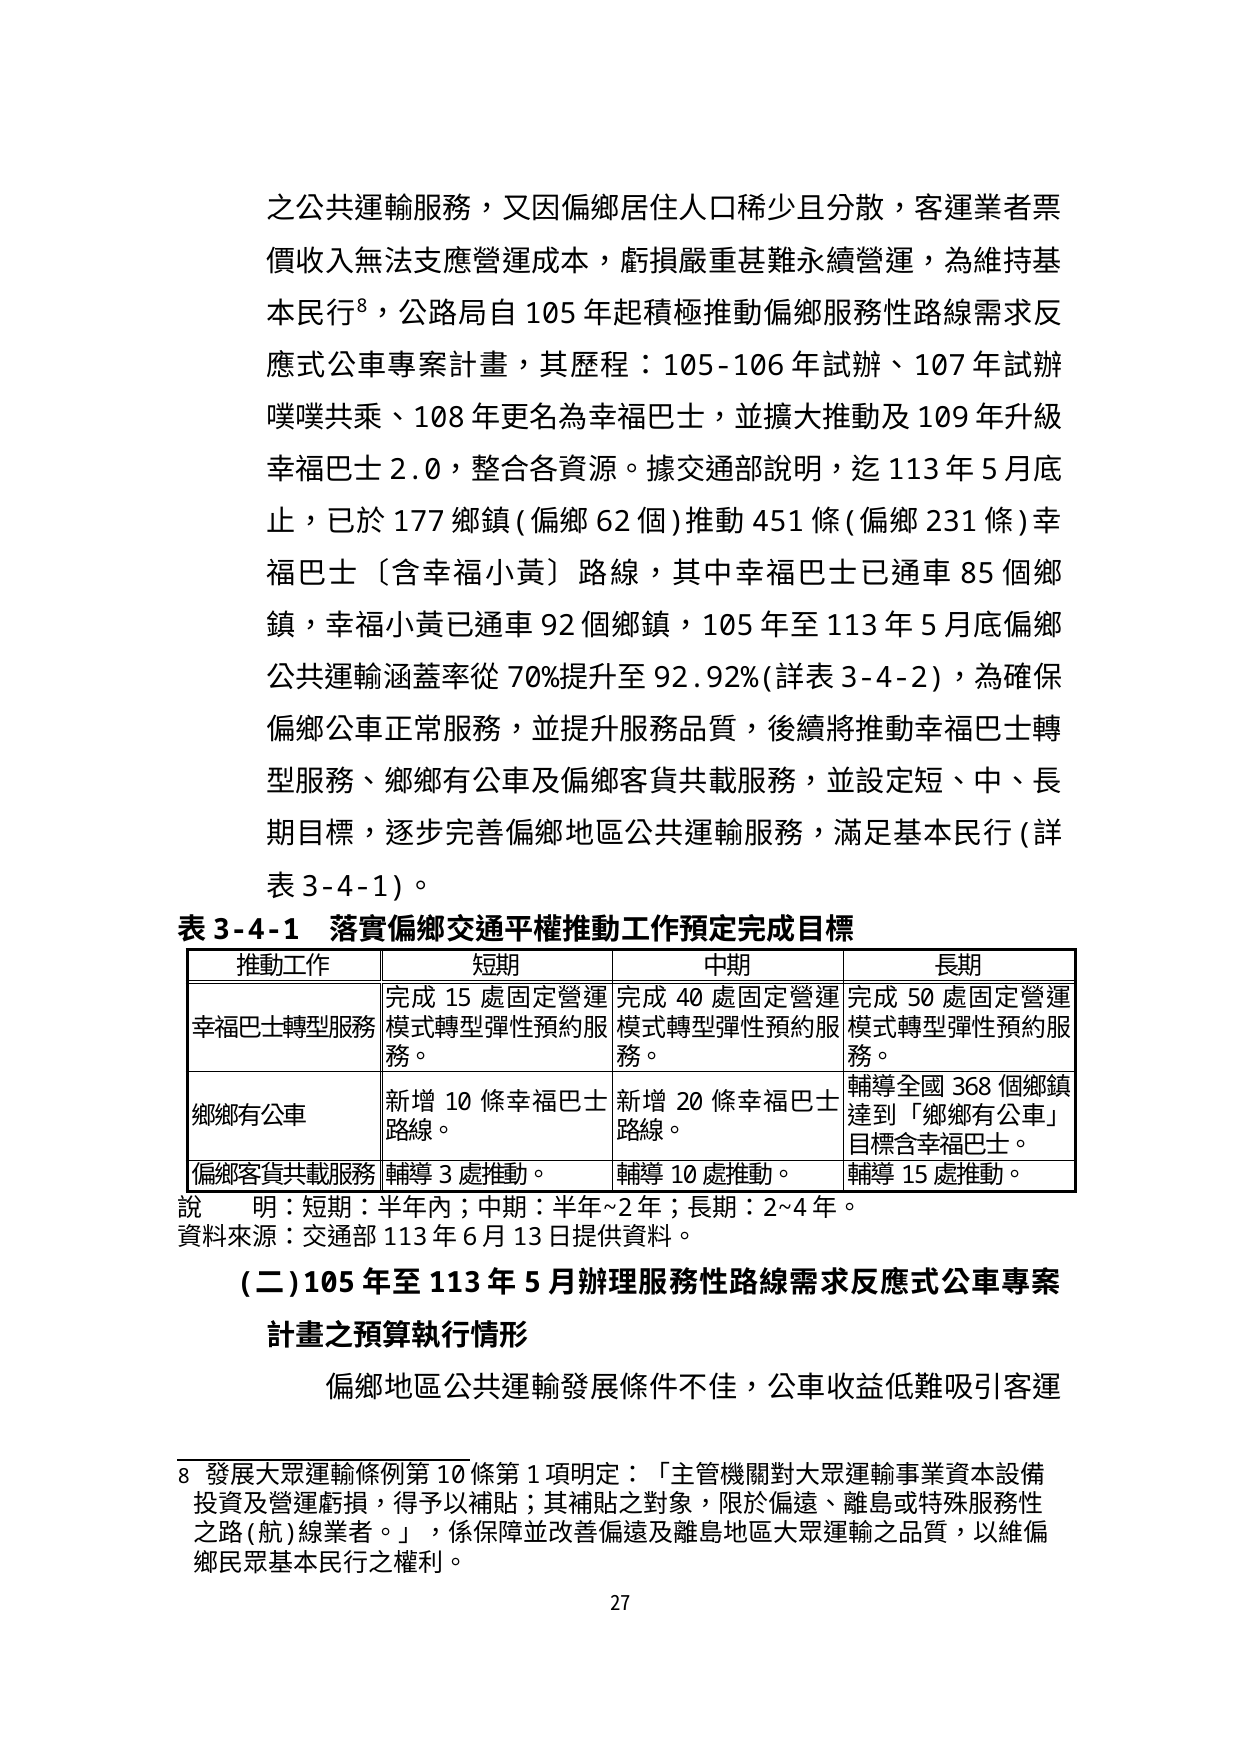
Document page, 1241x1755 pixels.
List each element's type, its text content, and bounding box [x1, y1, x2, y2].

table_cell 輔導全國368個鄉鎮達到「鄉鄉有公車」目標含幸福巴士。 [844, 1072, 1074, 1159]
table_cell 輔導3處推動。 [383, 1161, 612, 1190]
table_header 推動工作 [189, 951, 380, 980]
table_cell 輔導15處推動。 [844, 1161, 1074, 1190]
text 發展大眾運輸條例第10條第1項明定：「主管機關對大眾運輸事業資本設備投資及營運虧損，得予以補貼；其補貼之對象，限於偏遠、離島或特殊服務性之路(航)線業者。」，係保障並改善偏遠及離島地區大眾運輸之品質，以維偏鄉民眾基本民行之權利。 [177, 1460, 1063, 1577]
table_cell 完成15處固定營運模式轉型彈性預約服務。 [383, 984, 612, 1071]
text 之公共運輸服務，又因偏鄉居住人口稀少且分散，客運業者票價收入無法支應營運成本，虧損嚴重甚難永續營運，為維持基本民行，公路局自105年起積極推動偏鄉服務性路線需求反應式公車專案計畫，其歷程：105-106年試辦、107年試辦噗噗共乘、108年更名為幸福巴士，並擴大推動及109年升級幸福巴士2.0，整合各資源。據交通部說明，迄113年5月底止，已於177鄉鎮(偏鄉62個)推動451條(偏鄉231條)幸福巴士〔含幸福小黃〕路線，其中幸福巴士已通車85個鄉鎮，幸福小黃已通車92個鄉鎮，105年至113年5月底偏鄉公共運輸涵蓋率從70%提升至92.92%(詳表3-4-2)，為確保偏鄉公車正常服務，並提升服務品質，後續將推動幸福巴士轉型服務、鄉鄉有公車及偏鄉客貨共載服務，並設定短、中、長期目標，逐步完善偏鄉地區公共運輸服務，滿足基本民行(詳表3-4-1)。 [266, 177, 1063, 906]
text 資料來源：交通部113年6月13日提供資料。 [177, 1222, 1063, 1251]
table_cell 新增20條幸福巴士路線。 [613, 1072, 843, 1159]
table_cell 鄉鄉有公車 [189, 1072, 380, 1159]
table_cell 新增10條幸福巴士路線。 [383, 1072, 612, 1159]
table_cell 完成50處固定營運模式轉型彈性預約服務。 [844, 984, 1074, 1071]
table_cell 完成40處固定營運模式轉型彈性預約服務。 [613, 984, 843, 1071]
subtitle (二)105年至113年5月辦理服務性路線需求反應式公車專案計畫之預算執行情形 [236, 1251, 1063, 1355]
table_cell 偏鄉客貨共載服務 [189, 1161, 380, 1190]
table_header 短期 [383, 951, 612, 980]
text 偏鄉地區公共運輸發展條件不佳，公車收益低難吸引客運 [266, 1355, 1063, 1407]
table_cell 輔導10處推動。 [613, 1161, 843, 1190]
text 說 明：短期：半年內；中期：半年~2年；長期：2~4年。 [177, 1193, 1063, 1222]
table_header 長期 [844, 951, 1074, 980]
text 表3-4-1 落實偏鄉交通平權推動工作預定完成目標 [177, 906, 1063, 948]
table_header 中期 [613, 951, 843, 980]
table_cell 幸福巴士轉型服務 [189, 984, 380, 1071]
